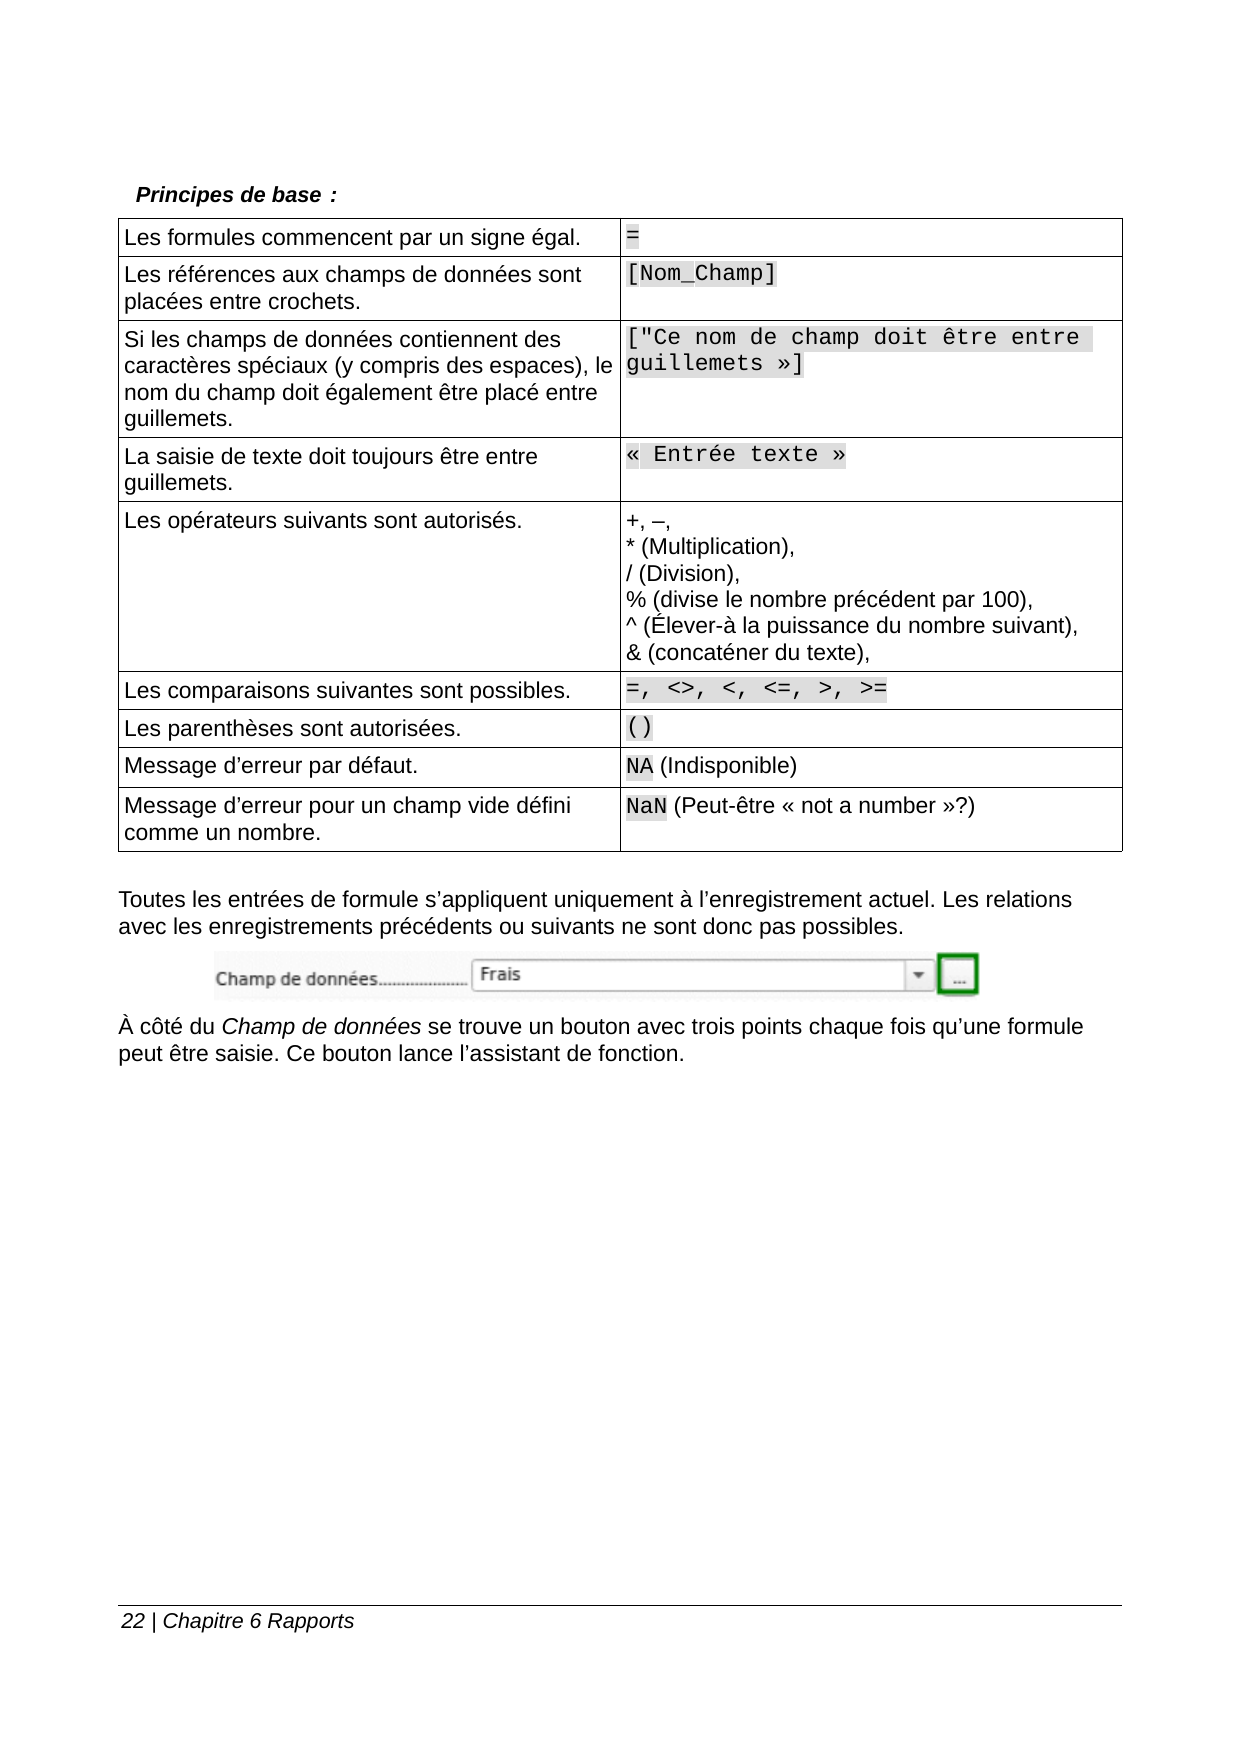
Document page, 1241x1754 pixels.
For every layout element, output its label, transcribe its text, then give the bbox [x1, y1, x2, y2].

table_cell Les parenthèses sont autorisées. [119, 710, 620, 747]
table_cell Message d’erreur par défaut. [119, 748, 620, 787]
table_cell [Nom_Champ] [621, 257, 1122, 320]
table_cell NA (Indisponible) [621, 748, 1122, 787]
table_cell Message d’erreur pour un champ vide défini comme un nombre. [119, 788, 620, 851]
table_header [620, 176, 1122, 218]
table_cell La saisie de texte doit toujours être entre guillemets. [119, 438, 620, 501]
table_cell Si les champs de données contiennent des caractères spéciaux (y compris des espaces), le nom du champ doit également être placé entre guillemets. [119, 321, 620, 437]
table_cell NaN (Peut-être « not a number »?) [621, 788, 1122, 851]
table_cell () [621, 710, 1122, 747]
table_cell =, <>, <, <=, >, >= [621, 672, 1122, 709]
table_cell Les formules commencent par un signe égal. [119, 219, 620, 256]
table_cell ["Ce nom de champ doit être entre guillemets »] [621, 321, 1122, 437]
text Toutes les entrées de formule s’appliquent uniquement à l’enregistrement actuel. Les relations avec les enregistrements précédents ou suivants ne sont donc pas possibles. [118, 886, 1122, 939]
text À côté du Champ de données se trouve un bouton avec trois points chaque fois qu’une formule peut être saisie. Ce bouton lance l’assistant de fonction. [118, 1013, 1122, 1066]
table_header Principes de base : [118, 176, 620, 218]
table_cell Les comparaisons suivantes sont possibles. [119, 672, 620, 709]
table_cell = [621, 219, 1122, 256]
picture [213, 951, 1027, 1002]
table_cell Les opérateurs suivants sont autorisés. [119, 502, 620, 671]
table_cell Les références aux champs de données sont placées entre crochets. [119, 257, 620, 320]
table_cell « Entrée texte » [621, 438, 1122, 501]
table_cell +, –, * (Multiplication), / (Division), % (divise le nombre précédent par 100), ^ (Élever-à la puissance du nombre suivant), & (concaténer du texte), [621, 502, 1122, 671]
